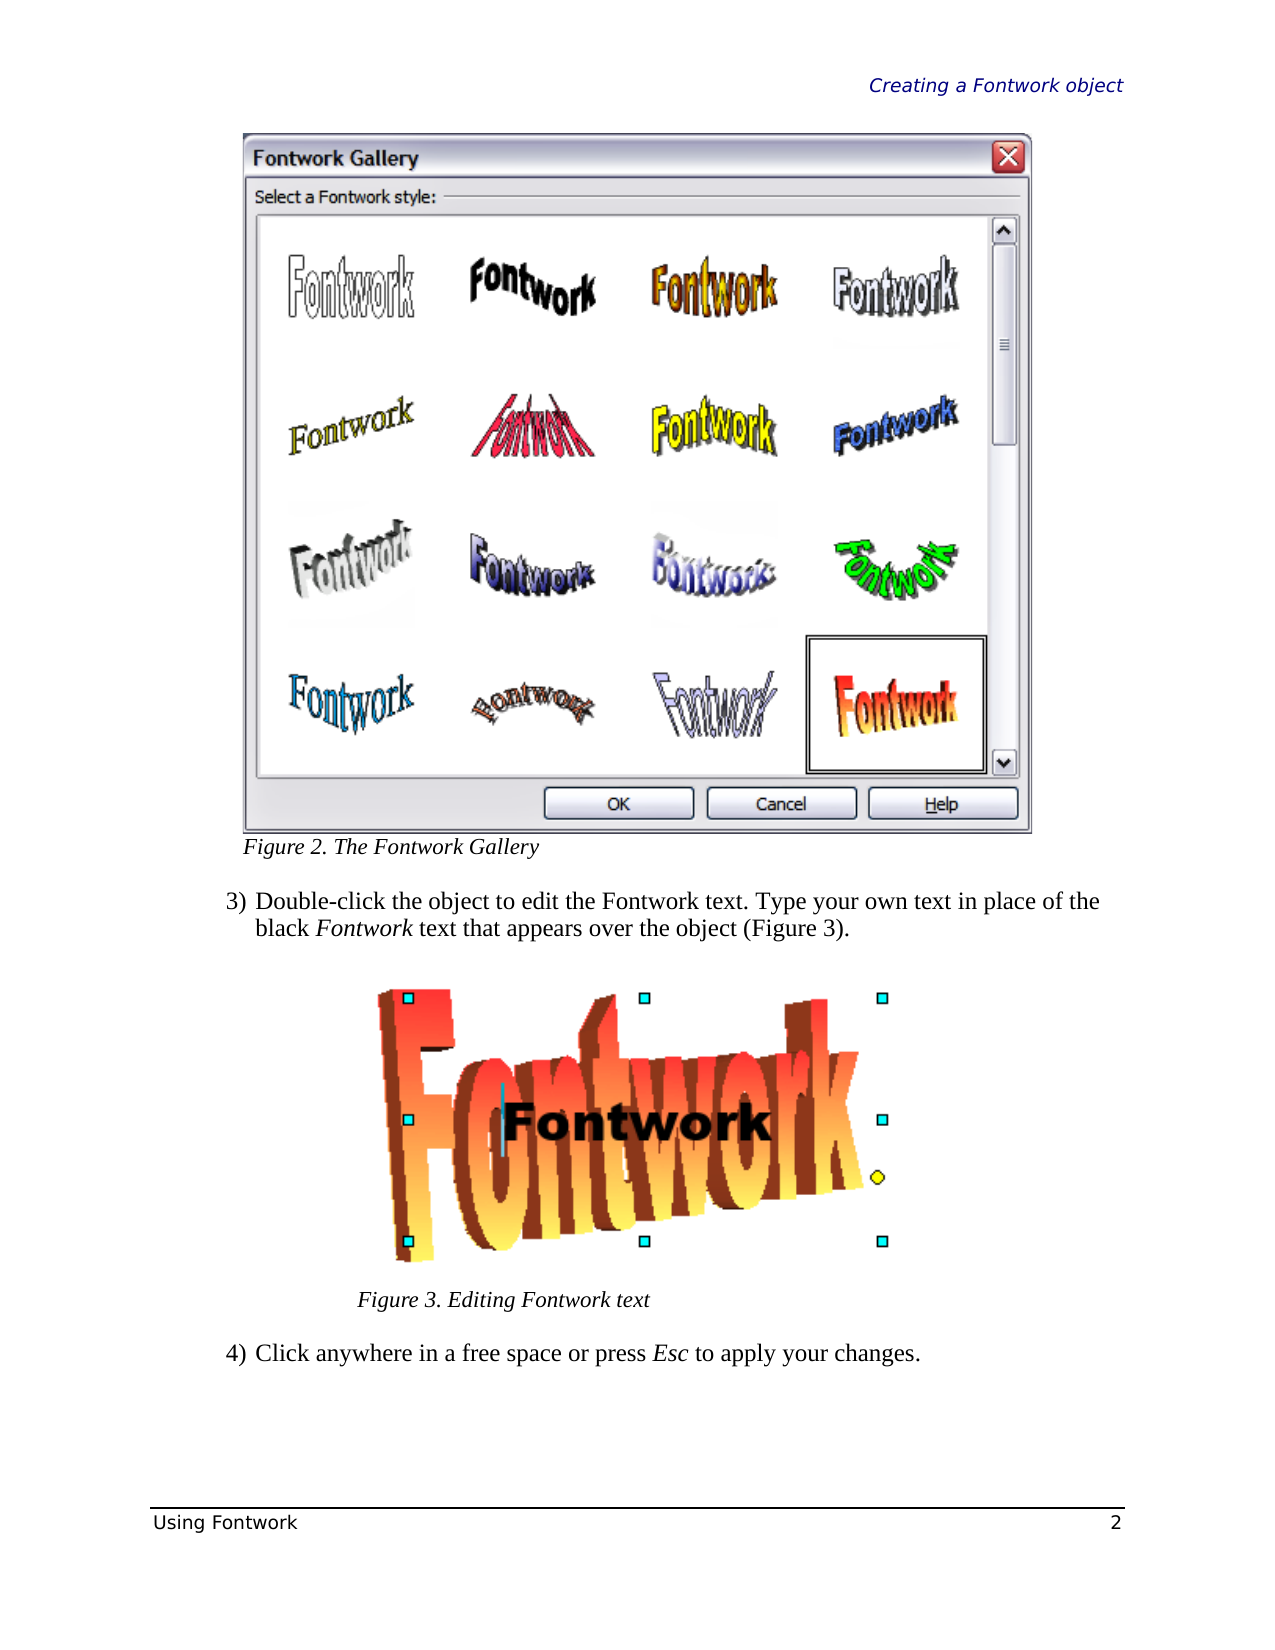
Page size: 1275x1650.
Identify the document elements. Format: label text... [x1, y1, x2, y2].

picture [357, 960, 918, 1287]
text Figure 2. The Fontwork Gallery [243, 834, 1032, 859]
text Figure 3. Editing Fontwork text [357, 1287, 918, 1312]
picture [242, 133, 1033, 834]
list Click anywhere in a free space or press Esc to apply your changes. [226, 1339, 1125, 1367]
list Double-click the object to edit the Fontwork text. Type your own text in place of the black Fontwork text that appears over the object (Figure 3). [226, 887, 1125, 942]
